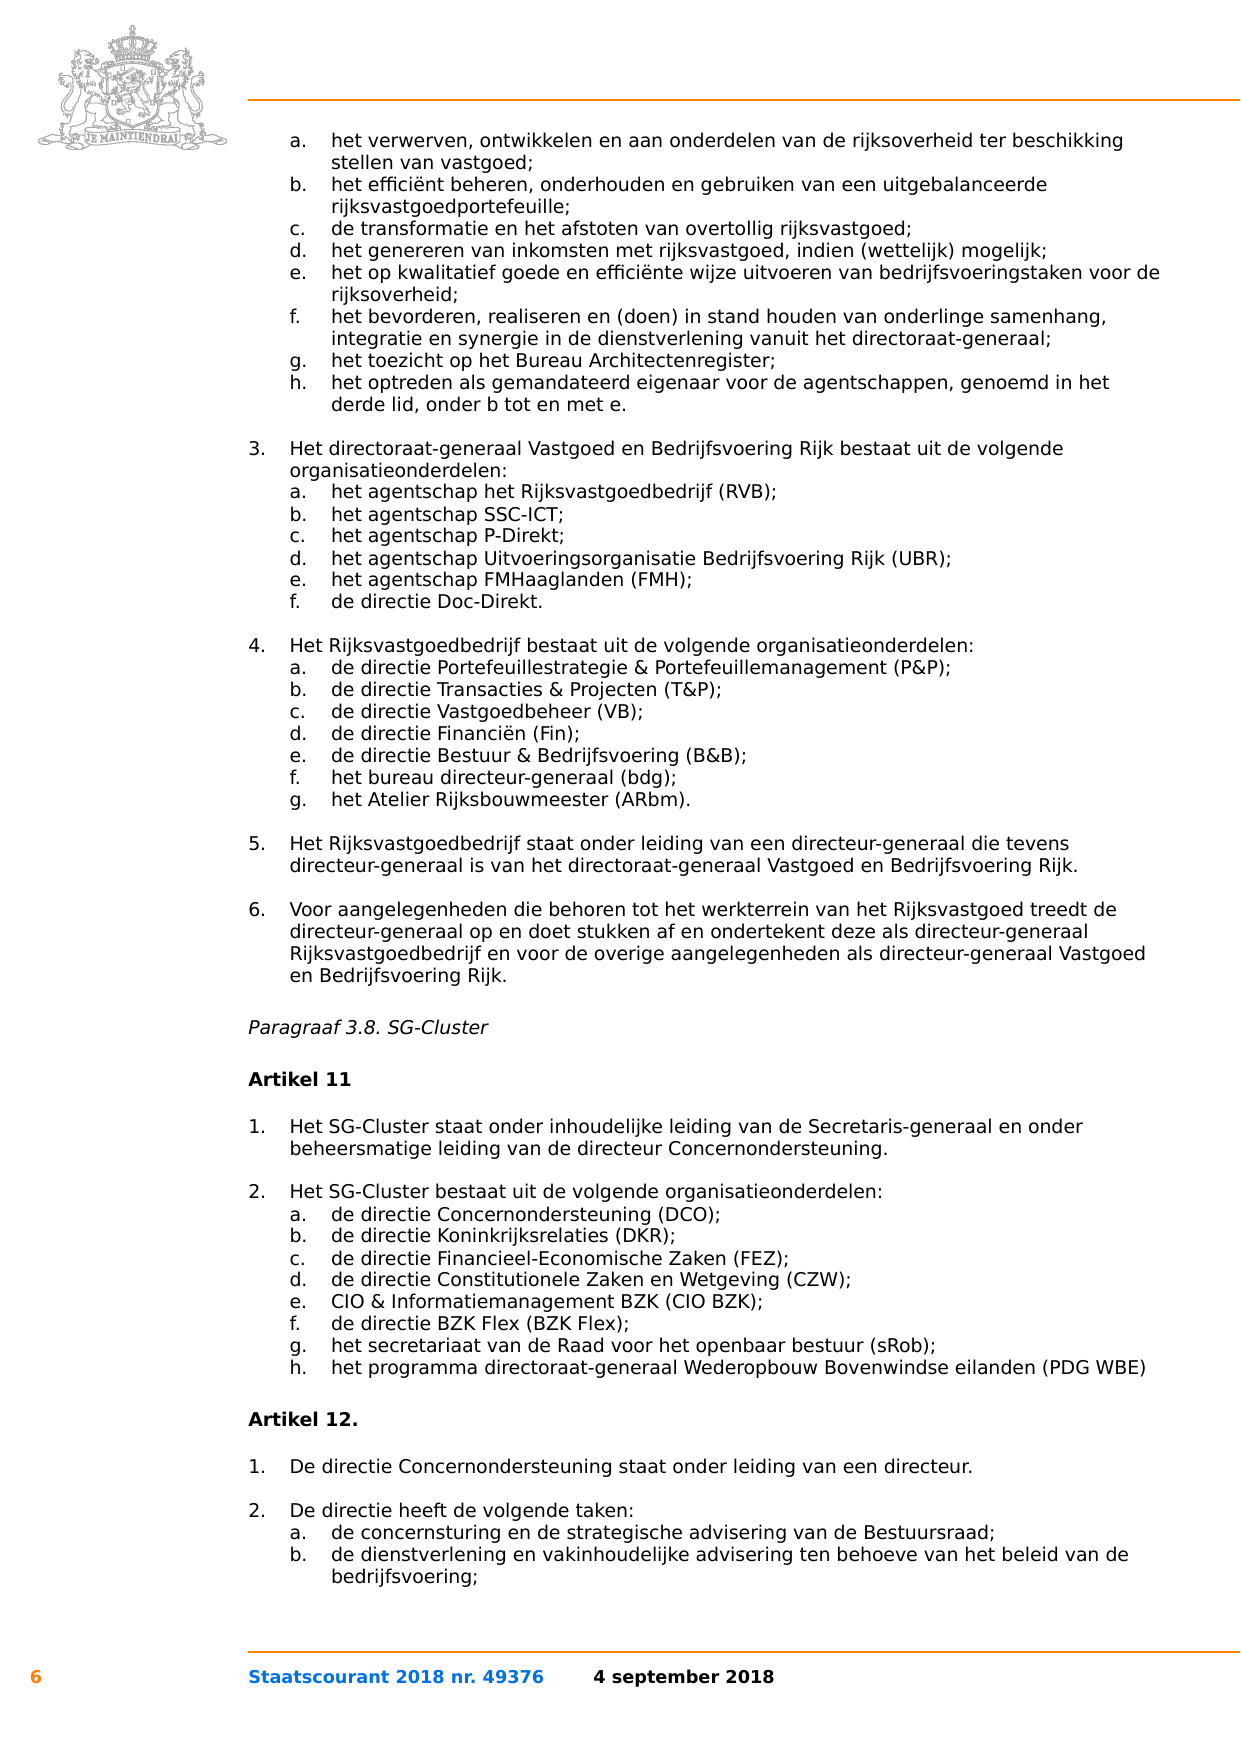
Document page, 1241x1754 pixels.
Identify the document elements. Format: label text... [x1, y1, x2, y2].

text a. de concernsturing en de strategische advisering van de Bestuursraad; [289, 1522, 1163, 1544]
text 2. Het SG-Cluster bestaat uit de volgende organisatieonderdelen: [248, 1181, 1163, 1203]
text b. de directie Koninkrijksrelaties (DKR); [289, 1225, 1163, 1247]
text 3. Het directoraat-generaal Vastgoed en Bedrijfsvoering Rijk bestaat uit de volgende organisatieonderdelen: [248, 437, 1163, 481]
text e. de directie Bestuur & Bedrijfsvoering (B&B); [289, 745, 1163, 767]
text a. het agentschap het Rijksvastgoedbedrijf (RVB); [289, 481, 1163, 503]
text a. het verwerven, ontwikkelen en aan onderdelen van de rijksoverheid ter beschikking stellen van vastgoed; [289, 130, 1163, 174]
text e. CIO & Informatiemanagement BZK (CIO BZK); [289, 1291, 1163, 1313]
text 1. De directie Concernondersteuning staat onder leiding van een directeur. [248, 1456, 1163, 1478]
text a. de directie Concernondersteuning (DCO); [289, 1203, 1163, 1225]
text d. het genereren van inkomsten met rijksvastgoed, indien (wettelijk) mogelijk; [289, 240, 1163, 262]
text d. het agentschap Uitvoeringsorganisatie Bedrijfsvoering Rijk (UBR); [289, 547, 1163, 569]
text b. het agentschap SSC-ICT; [289, 503, 1163, 525]
text f. het bevorderen, realiseren en (doen) in stand houden van onderlinge samenhang, integratie en synergie in de dienstverlening vanuit het directoraat-generaal; [289, 306, 1163, 350]
text h. het optreden als gemandateerd eigenaar voor de agentschappen, genoemd in het derde lid, onder b tot en met e. [289, 372, 1163, 416]
subtitle Artikel 12. [248, 1409, 1163, 1431]
text 5. Het Rijksvastgoedbedrijf staat onder leiding van een directeur-generaal die tevens directeur-generaal is van het directoraat-generaal Vastgoed en Bedrijfsvoering Rijk. [248, 833, 1163, 877]
text d. de directie Financiën (Fin); [289, 723, 1163, 745]
text h. het programma directoraat-generaal Wederopbouw Bovenwindse eilanden (PDG WBE) [289, 1357, 1163, 1379]
text f. het bureau directeur-generaal (bdg); [289, 767, 1163, 789]
subtitle Artikel 11 [248, 1069, 1163, 1091]
text 4. Het Rijksvastgoedbedrijf bestaat uit de volgende organisatieonderdelen: [248, 635, 1163, 657]
text 1. Het SG-Cluster staat onder inhoudelijke leiding van de Secretaris-generaal en onder beheersmatige leiding van de directeur Concernondersteuning. [248, 1116, 1163, 1159]
text a. de directie Portefeuillestrategie & Portefeuillemanagement (P&P); [289, 657, 1163, 679]
text f. de directie Doc-Direkt. [289, 591, 1163, 613]
text b. de directie Transacties & Projecten (T&P); [289, 679, 1163, 701]
picture [38, 25, 227, 150]
text b. de dienstverlening en vakinhoudelijke advisering ten behoeve van het beleid van de bedrijfsvoering; [289, 1544, 1163, 1588]
text g. het toezicht op het Bureau Architectenregister; [289, 350, 1163, 372]
text c. de directie Vastgoedbeheer (VB); [289, 701, 1163, 723]
subtitle Paragraaf 3.8. SG-Cluster [248, 1017, 1163, 1039]
text g. het Atelier Rijksbouwmeester (ARbm). [289, 789, 1163, 811]
text b. het efficiënt beheren, onderhouden en gebruiken van een uitgebalanceerde rijksvastgoedportefeuille; [289, 174, 1163, 218]
text e. het op kwalitatief goede en efficiënte wijze uitvoeren van bedrijfsvoeringstaken voor de rijksoverheid; [289, 262, 1163, 306]
text g. het secretariaat van de Raad voor het openbaar bestuur (sRob); [289, 1335, 1163, 1357]
text d. de directie Constitutionele Zaken en Wetgeving (CZW); [289, 1269, 1163, 1291]
text e. het agentschap FMHaaglanden (FMH); [289, 569, 1163, 591]
text 6. Voor aangelegenheden die behoren tot het werkterrein van het Rijksvastgoed treedt de directeur-generaal op en doet stukken af en ondertekent deze als directeur-generaal Rijksvastgoedbedrijf en voor de overige aangelegenheden als directeur-generaal Vastgoed en Bedrijfsvoering Rijk. [248, 899, 1163, 987]
text c. het agentschap P-Direkt; [289, 525, 1163, 547]
text c. de directie Financieel-Economische Zaken (FEZ); [289, 1247, 1163, 1269]
text f. de directie BZK Flex (BZK Flex); [289, 1313, 1163, 1335]
text 2. De directie heeft de volgende taken: [248, 1500, 1163, 1522]
text c. de transformatie en het afstoten van overtollig rijksvastgoed; [289, 218, 1163, 240]
